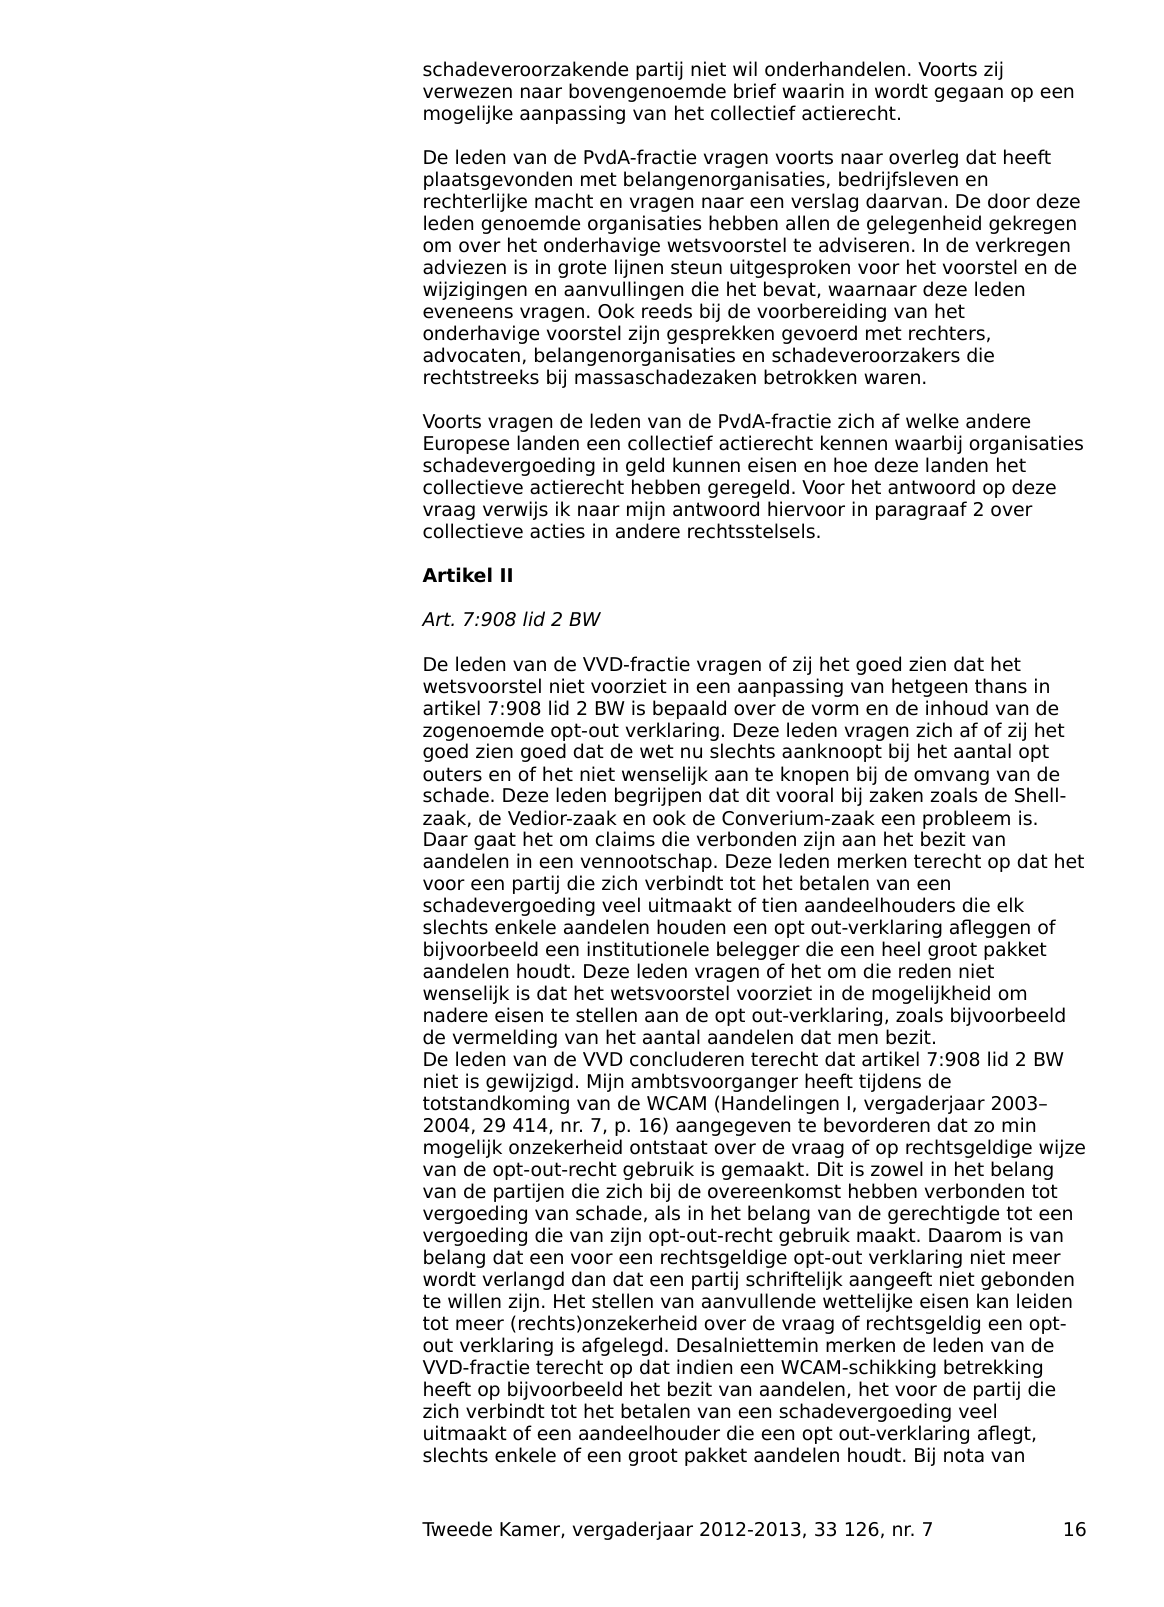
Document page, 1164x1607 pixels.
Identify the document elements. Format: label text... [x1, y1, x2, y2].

text De leden van de PvdA-fractie vragen voorts naar overleg dat heeft plaatsgevonden met belangenorganisaties, bedrijfsleven en rechterlijke macht en vragen naar een verslag daarvan. De door deze leden genoemde organisaties hebben allen de gelegenheid gekregen om over het onderhavige wetsvoorstel te adviseren. In de verkregen adviezen is in grote lijnen steun uitgesproken voor het voorstel en de wijzigingen en aanvullingen die het bevat, waarnaar deze leden eveneens vragen. Ook reeds bij de voorbereiding van het onderhavige voorstel zijn gesprekken gevoerd met rechters, advocaten, belangenorganisaties en schadeveroorzakers die rechtstreeks bij massaschadezaken betrokken waren. [422, 147, 1087, 389]
text De leden van de VVD concluderen terecht dat artikel 7:908 lid 2 BW niet is gewijzigd. Mijn ambtsvoorganger heeft tijdens de totstandkoming van de WCAM (Handelingen I, vergaderjaar 2003–2004, 29 414, nr. 7, p. 16) aangegeven te bevorderen dat zo min mogelijk onzekerheid ontstaat over de vraag of op rechtsgeldige wijze van de opt-out-recht gebruik is gemaakt. Dit is zowel in het belang van de partijen die zich bij de overeenkomst hebben verbonden tot vergoeding van schade, als in het belang van de gerechtigde tot een vergoeding die van zijn opt-out-recht gebruik maakt. Daarom is van belang dat een voor een rechtsgeldige opt-out verklaring niet meer wordt verlangd dan dat een partij schriftelijk aangeeft niet gebonden te willen zijn. Het stellen van aanvullende wettelijke eisen kan leiden tot meer (rechts)onzekerheid over de vraag of rechtsgeldig een opt-out verklaring is afgelegd. Desalniettemin merken de leden van de VVD-fractie terecht op dat indien een WCAM-schikking betrekking heeft op bijvoorbeeld het bezit van aandelen, het voor de partij die zich verbindt tot het betalen van een schadevergoeding veel uitmaakt of een aandeelhouder die een opt out-verklaring aflegt, slechts enkele of een groot pakket aandelen houdt. Bij nota van [422, 1049, 1087, 1467]
text Voorts vragen de leden van de PvdA-fractie zich af welke andere Europese landen een collectief actierecht kennen waarbij organisaties schadevergoeding in geld kunnen eisen en hoe deze landen het collectieve actierecht hebben geregeld. Voor het antwoord op deze vraag verwijs ik naar mijn antwoord hiervoor in paragraaf 2 over collectieve acties in andere rechtsstelsels. [422, 411, 1087, 543]
text De leden van de VVD-fractie vragen of zij het goed zien dat het wetsvoorstel niet voorziet in een aanpassing van hetgeen thans in artikel 7:908 lid 2 BW is bepaald over de vorm en de inhoud van de zogenoemde opt-out verklaring. Deze leden vragen zich af of zij het goed zien goed dat de wet nu slechts aanknoopt bij het aantal opt outers en of het niet wenselijk aan te knopen bij de omvang van de schade. Deze leden begrijpen dat dit vooral bij zaken zoals de Shell-zaak, de Vedior-zaak en ook de Converium-zaak een probleem is. Daar gaat het om claims die verbonden zijn aan het bezit van aandelen in een vennootschap. Deze leden merken terecht op dat het voor een partij die zich verbindt tot het betalen van een schadevergoeding veel uitmaakt of tien aandeelhouders die elk slechts enkele aandelen houden een opt out-verklaring afleggen of bijvoorbeeld een institutionele belegger die een heel groot pakket aandelen houdt. Deze leden vragen of het om die reden niet wenselijk is dat het wetsvoorstel voorziet in de mogelijkheid om nadere eisen te stellen aan de opt out-verklaring, zoals bijvoorbeeld de vermelding van het aantal aandelen dat men bezit. [422, 653, 1087, 1049]
text schadeveroorzakende partij niet wil onderhandelen. Voorts zij verwezen naar bovengenoemde brief waarin in wordt gegaan op een mogelijke aanpassing van het collectief actierecht. [422, 59, 1087, 125]
subtitle Art. 7:908 lid 2 BW [422, 609, 1087, 631]
subtitle Artikel II [422, 565, 1087, 587]
